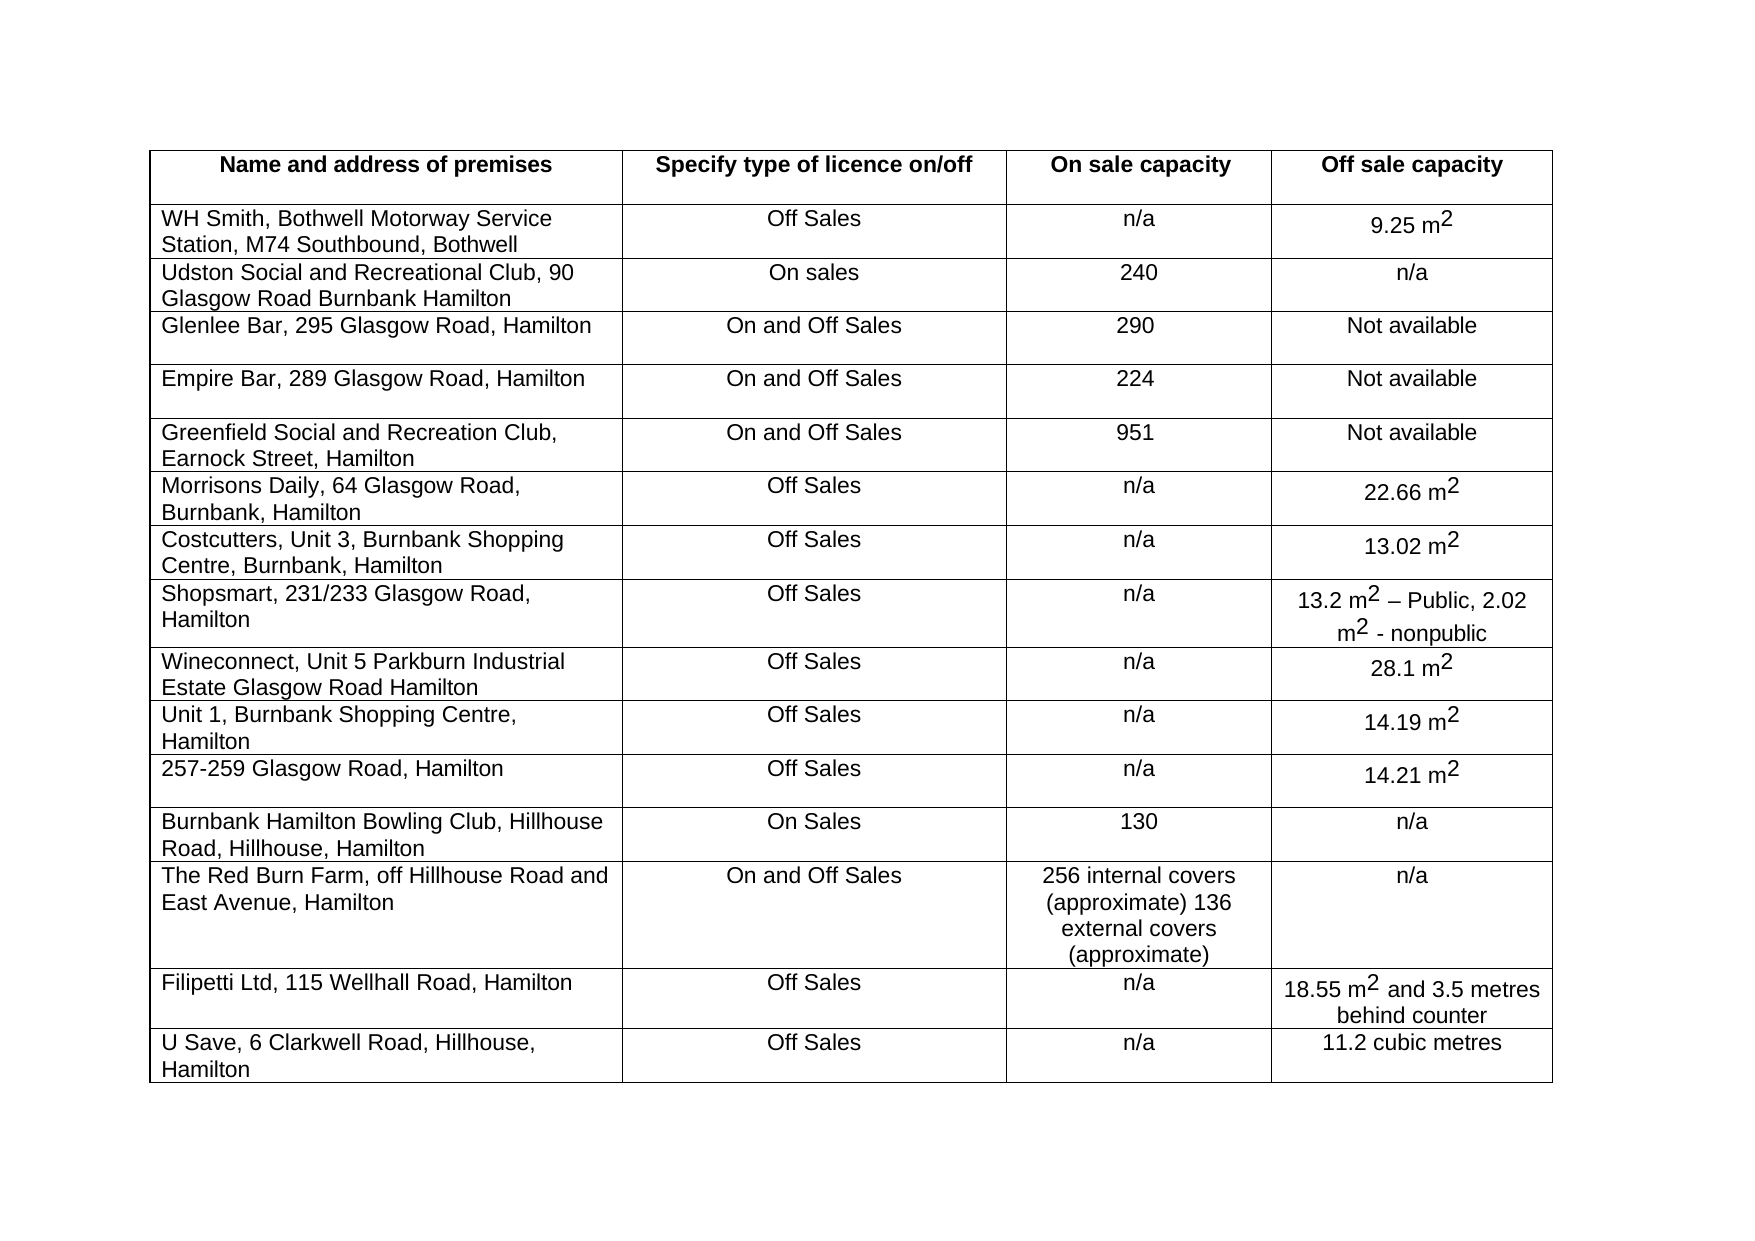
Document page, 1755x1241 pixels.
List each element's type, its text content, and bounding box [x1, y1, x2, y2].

table_cell Burnbank Hamilton Bowling Club, Hillhouse Road, Hillhouse, Hamilton [151, 808, 622, 861]
table_cell 257-259 Glasgow Road, Hamilton [151, 755, 622, 807]
table_cell Wineconnect, Unit 5 Parkburn Industrial Estate Glasgow Road Hamilton [151, 648, 622, 700]
table_cell On and Off Sales [623, 312, 1006, 364]
table_cell 14.19 m2 [1272, 701, 1552, 754]
table_header Specify type of licence on/off [623, 151, 1006, 204]
table_cell n/a [1007, 969, 1271, 1028]
table_cell 14.21 m2 [1272, 755, 1552, 807]
table_cell n/a [1007, 580, 1271, 647]
table_cell n/a [1007, 1029, 1271, 1082]
table_header Name and address of premises [151, 151, 622, 204]
table_cell 13.02 m2 [1272, 526, 1552, 579]
table_cell 18.55 m2 and 3.5 metres behind counter [1272, 969, 1552, 1028]
table_cell n/a [1007, 205, 1271, 257]
table_cell Unit 1, Burnbank Shopping Centre, Hamilton [151, 701, 622, 754]
table_cell 11.2 cubic metres [1272, 1029, 1552, 1082]
table_cell Off Sales [623, 1029, 1006, 1082]
table_cell 13.2 m2 – Public, 2.02 m2 - nonpublic [1272, 580, 1552, 647]
table_cell 290 [1007, 312, 1271, 364]
table_cell Costcutters, Unit 3, Burnbank Shopping Centre, Burnbank, Hamilton [151, 526, 622, 579]
table_cell On and Off Sales [623, 862, 1006, 967]
table_cell Filipetti Ltd, 115 Wellhall Road, Hamilton [151, 969, 622, 1028]
table_cell On Sales [623, 808, 1006, 861]
table_cell U Save, 6 Clarkwell Road, Hillhouse, Hamilton [151, 1029, 622, 1082]
table_cell 9.25 m2 [1272, 205, 1552, 257]
table_cell On and Off Sales [623, 365, 1006, 417]
table_cell On sales [623, 259, 1006, 311]
table_cell 224 [1007, 365, 1271, 417]
table_cell n/a [1272, 808, 1552, 861]
table_cell n/a [1007, 701, 1271, 754]
table_cell Not available [1272, 312, 1552, 364]
table_cell The Red Burn Farm, off Hillhouse Road and East Avenue, Hamilton [151, 862, 622, 967]
table_cell Off Sales [623, 648, 1006, 700]
table_cell Off Sales [623, 701, 1006, 754]
table_cell On and Off Sales [623, 419, 1006, 471]
table_cell 256 internal covers (approximate) 136 external covers (approximate) [1007, 862, 1271, 967]
table_cell Off Sales [623, 526, 1006, 579]
table_cell Empire Bar, 289 Glasgow Road, Hamilton [151, 365, 622, 417]
table_cell Off Sales [623, 580, 1006, 647]
table_cell Udston Social and Recreational Club, 90 Glasgow Road Burnbank Hamilton [151, 259, 622, 311]
table_cell n/a [1272, 862, 1552, 967]
table_cell n/a [1007, 755, 1271, 807]
table_cell Greenfield Social and Recreation Club, Earnock Street, Hamilton [151, 419, 622, 471]
table_cell Morrisons Daily, 64 Glasgow Road, Burnbank, Hamilton [151, 472, 622, 525]
table_cell 28.1 m2 [1272, 648, 1552, 700]
table_cell n/a [1272, 259, 1552, 311]
table_cell 951 [1007, 419, 1271, 471]
table_header On sale capacity [1007, 151, 1271, 204]
table_cell 130 [1007, 808, 1271, 861]
table_cell WH Smith, Bothwell Motorway Service Station, M74 Southbound, Bothwell [151, 205, 622, 257]
table_cell Off Sales [623, 969, 1006, 1028]
table_cell Not available [1272, 365, 1552, 417]
table_cell Off Sales [623, 472, 1006, 525]
table_cell Not available [1272, 419, 1552, 471]
table_cell n/a [1007, 526, 1271, 579]
table_cell n/a [1007, 472, 1271, 525]
table_cell Off Sales [623, 755, 1006, 807]
table_header Off sale capacity [1272, 151, 1552, 204]
table_cell 22.66 m2 [1272, 472, 1552, 525]
table_cell Off Sales [623, 205, 1006, 257]
table_cell n/a [1007, 648, 1271, 700]
table_cell Glenlee Bar, 295 Glasgow Road, Hamilton [151, 312, 622, 364]
table_cell 240 [1007, 259, 1271, 311]
table_cell Shopsmart, 231/233 Glasgow Road, Hamilton [151, 580, 622, 647]
